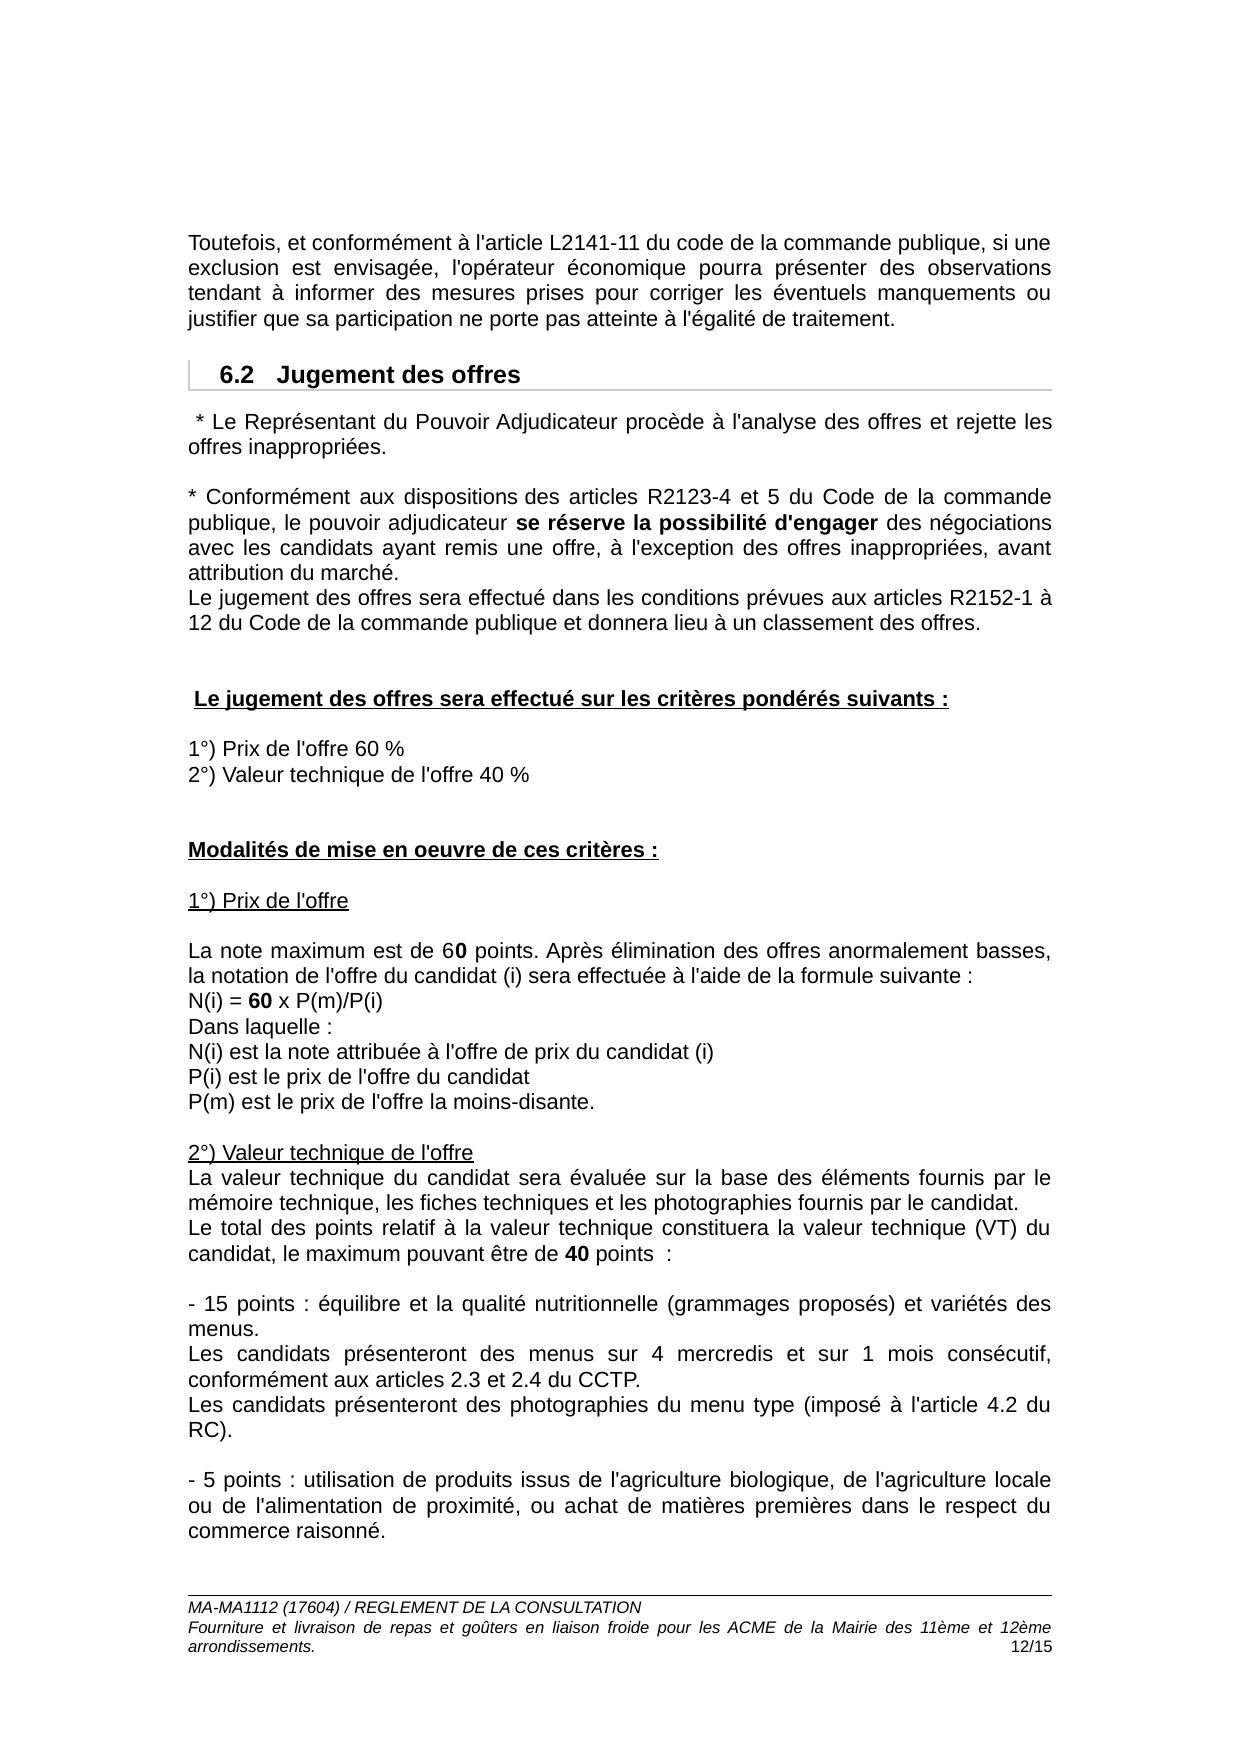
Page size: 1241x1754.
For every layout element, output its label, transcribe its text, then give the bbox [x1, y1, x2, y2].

text N(i) est la note attribuée à l'offre de prix du candidat (i) [188, 1039, 1052, 1064]
text La valeur technique du candidat sera évaluée sur la base des éléments fournis par le mémoire technique, les fiches techniques et les photographies fournis par le candidat. [188, 1165, 1052, 1215]
text Les candidats présenteront des photographies du menu type (imposé à l'article 4.2 du RC). [188, 1392, 1052, 1442]
text 1°) Prix de l'offre 60 % [188, 736, 1052, 762]
text 1°) Prix de l'offre [188, 888, 1052, 913]
text Toutefois, et conformément à l'article L2141-11 du code de la commande publique, si une exclusion est envisagée, l'opérateur économique pourra présenter des observations tendant à informer des mesures prises pour corriger les éventuels manquements ou justifier que sa participation ne porte pas atteinte à l'égalité de traitement. [188, 230, 1052, 331]
text * Conformément aux dispositions des articles R2123-4 et 5 du Code de la commande publique, le pouvoir adjudicateur se réserve la possibilité d'engager des négociations avec les candidats ayant remis une offre, à l'exception des offres inappropriées, avant attribution du marché. [188, 484, 1052, 585]
text Le jugement des offres sera effectué dans les conditions prévues aux articles R2152-1 à 12 du Code de la commande publique et donnera lieu à un classement des offres. [188, 585, 1052, 636]
text Dans laquelle : [188, 1014, 1052, 1039]
text Le total des points relatif à la valeur technique constituera la valeur technique (VT) du candidat, le maximum pouvant être de 40 points : [188, 1215, 1052, 1266]
subtitle Jugement des offres [190, 360, 1052, 389]
text - 5 points : utilisation de produits issus de l'agriculture biologique, de l'agriculture locale ou de l'alimentation de proximité, ou achat de matières premières dans le respect du commerce raisonné. [188, 1467, 1052, 1543]
text Les candidats présenteront des menus sur 4 mercredis et sur 1 mois consécutif, conformément aux articles 2.3 et 2.4 du CCTP. [188, 1341, 1052, 1392]
text Modalités de mise en oeuvre de ces critères : [188, 837, 1052, 862]
text Le jugement des offres sera effectué sur les critères pondérés suivants : [188, 686, 1052, 711]
text 2°) Valeur technique de l'offre 40 % [188, 762, 1052, 787]
text N(i) = 60 x P(m)/P(i) [188, 988, 1052, 1014]
text * Le Représentant du Pouvoir Adjudicateur procède à l'analyse des offres et rejette les offres inappropriées. [188, 409, 1052, 459]
text La note maximum est de 60 points. Après élimination des offres anormalement basses, la notation de l'offre du candidat (i) sera effectuée à l'aide de la formule suivante : [188, 938, 1052, 988]
text P(i) est le prix de l'offre du candidat [188, 1064, 1052, 1089]
text - 15 points : équilibre et la qualité nutritionnelle (grammages proposés) et variétés des menus. [188, 1291, 1052, 1341]
text P(m) est le prix de l'offre la moins-disante. [188, 1089, 1052, 1114]
text 2°) Valeur technique de l'offre [188, 1140, 1052, 1165]
